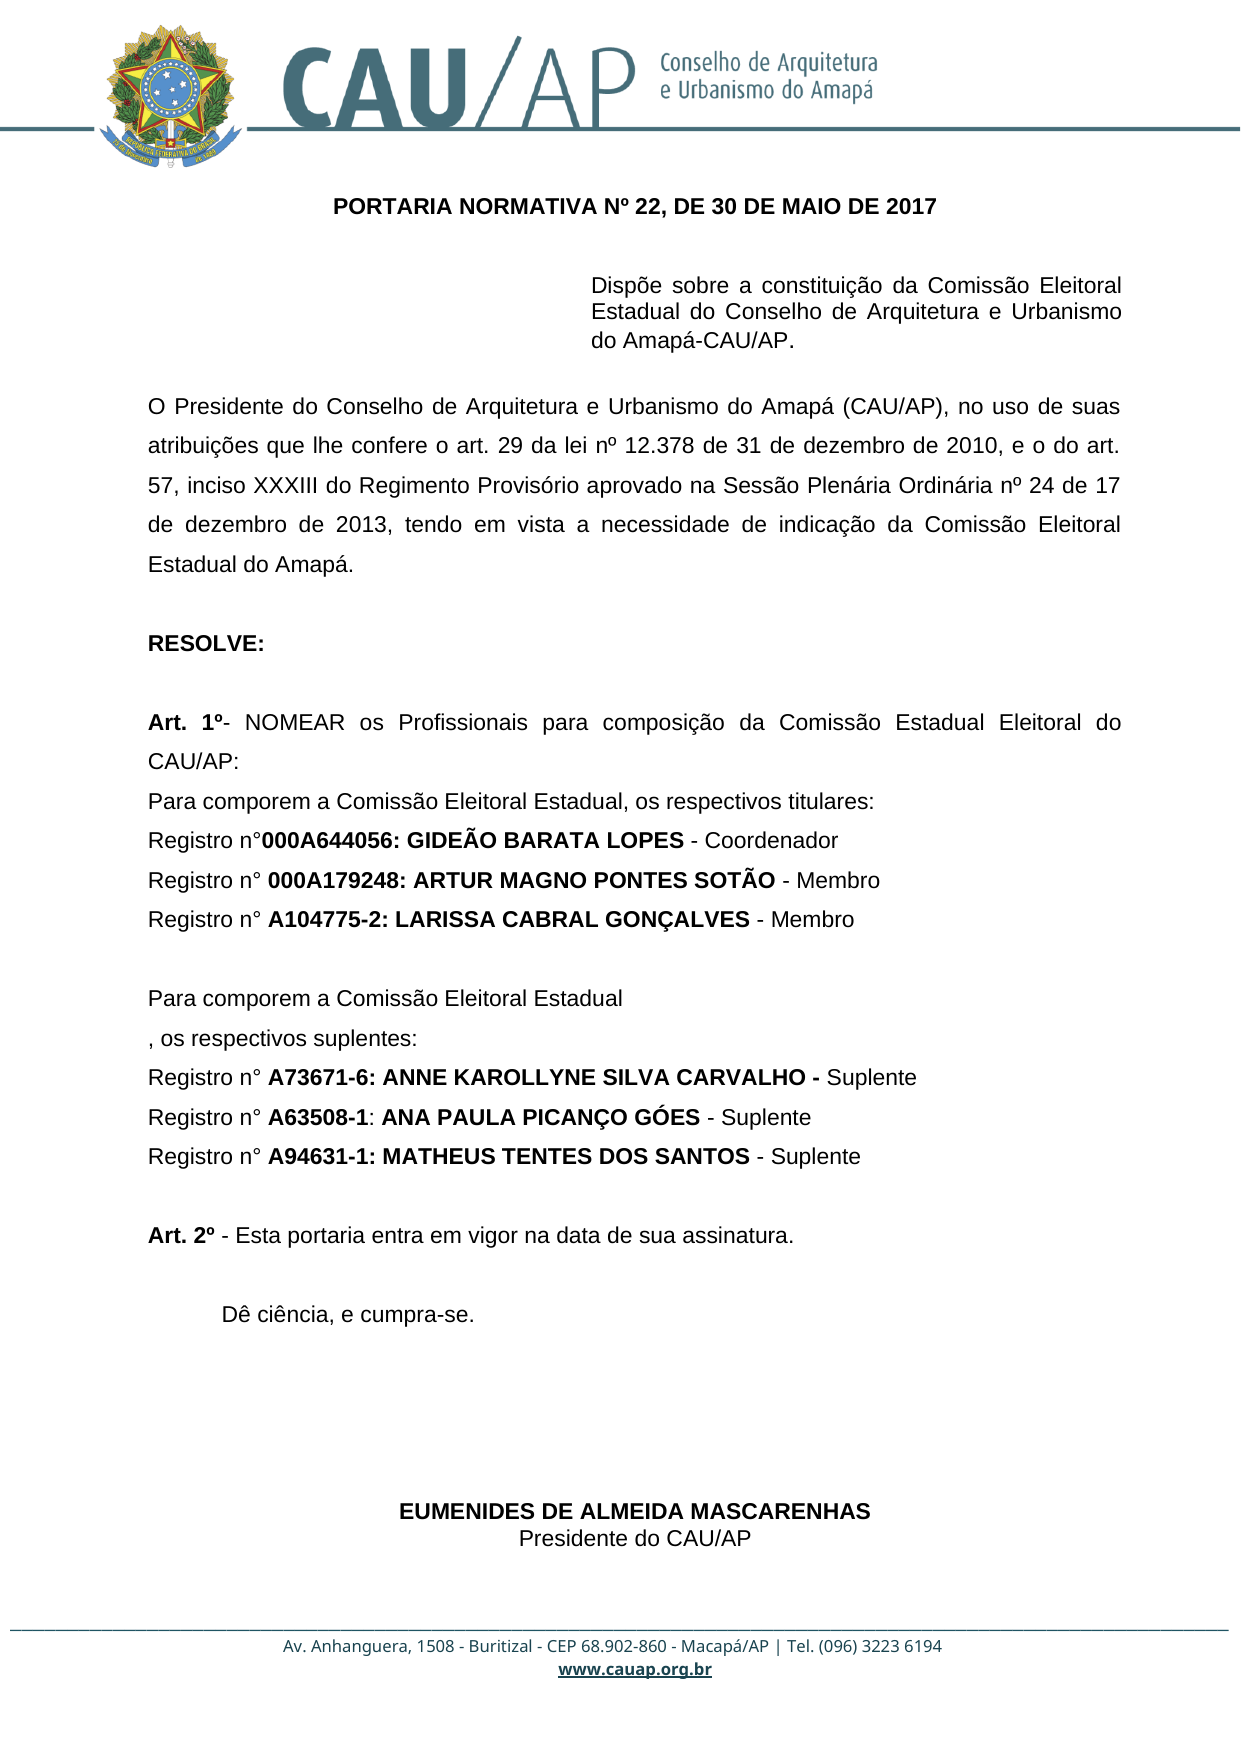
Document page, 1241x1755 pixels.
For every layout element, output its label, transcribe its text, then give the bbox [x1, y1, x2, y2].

text PORTARIA NORMATIVA Nº 22, DE 30 DE MAIO DE 2017 [148, 193, 1122, 219]
text Art. 1º- NOMEAR os Profissionais para composição da Comissão Estadual Eleitoral do CAU/AP: [148, 709, 1122, 774]
text Registro n° A73671-6: ANNE KAROLLYNE SILVA CARVALHO - Suplente [148, 1064, 1122, 1090]
text , os respectivos suplentes: [148, 1024, 1122, 1051]
text Dispõe sobre a constituição da Comissão Eleitoral Estadual do Conselho de Arquitetura e Urbanismo do Amapá-CAU/AP. [591, 272, 1122, 353]
text Registro n° A104775-2: LARISSA CABRAL GONÇALVES - Membro [148, 906, 1122, 932]
text Para comporem a Comissão Eleitoral Estadual [148, 985, 1122, 1011]
text EUMENIDES DE ALMEIDA MASCARENHAS [148, 1498, 1122, 1525]
text Registro n° A94631-1: MATHEUS TENTES DOS SANTOS - Suplente [148, 1143, 1122, 1169]
text Art. 2º - Esta portaria entra em vigor na data de sua assinatura. [148, 1222, 1122, 1248]
text O Presidente do Conselho de Arquitetura e Urbanismo do Amapá (CAU/AP), no uso de suas atribuições que lhe confere o art. 29 da lei nº 12.378 de 31 de dezembro de 2010, e o do art. 57, inciso XXXIII do Regimento Provisório aprovado na Sessão Plenária Ordinária nº 24 de 17 de dezembro de 2013, tendo em vista a necessidade de indicação da Comissão Eleitoral Estadual do Amapá. [148, 393, 1122, 577]
text Presidente do CAU/AP [148, 1525, 1122, 1551]
text Registro n°000A644056: GIDEÃO BARATA LOPES - Coordenador [148, 827, 1122, 853]
text Para comporem a Comissão Eleitoral Estadual, os respectivos titulares: [148, 788, 1122, 814]
text Registro n° A63508-1: ANA PAULA PICANÇO GÓES - Suplente [148, 1103, 1122, 1130]
text Dê ciência, e cumpra-se. [148, 1301, 1122, 1327]
text Registro n° 000A179248: ARTUR MAGNO PONTES SOTÃO - Membro [148, 867, 1122, 893]
text RESOLVE: [148, 630, 1122, 656]
